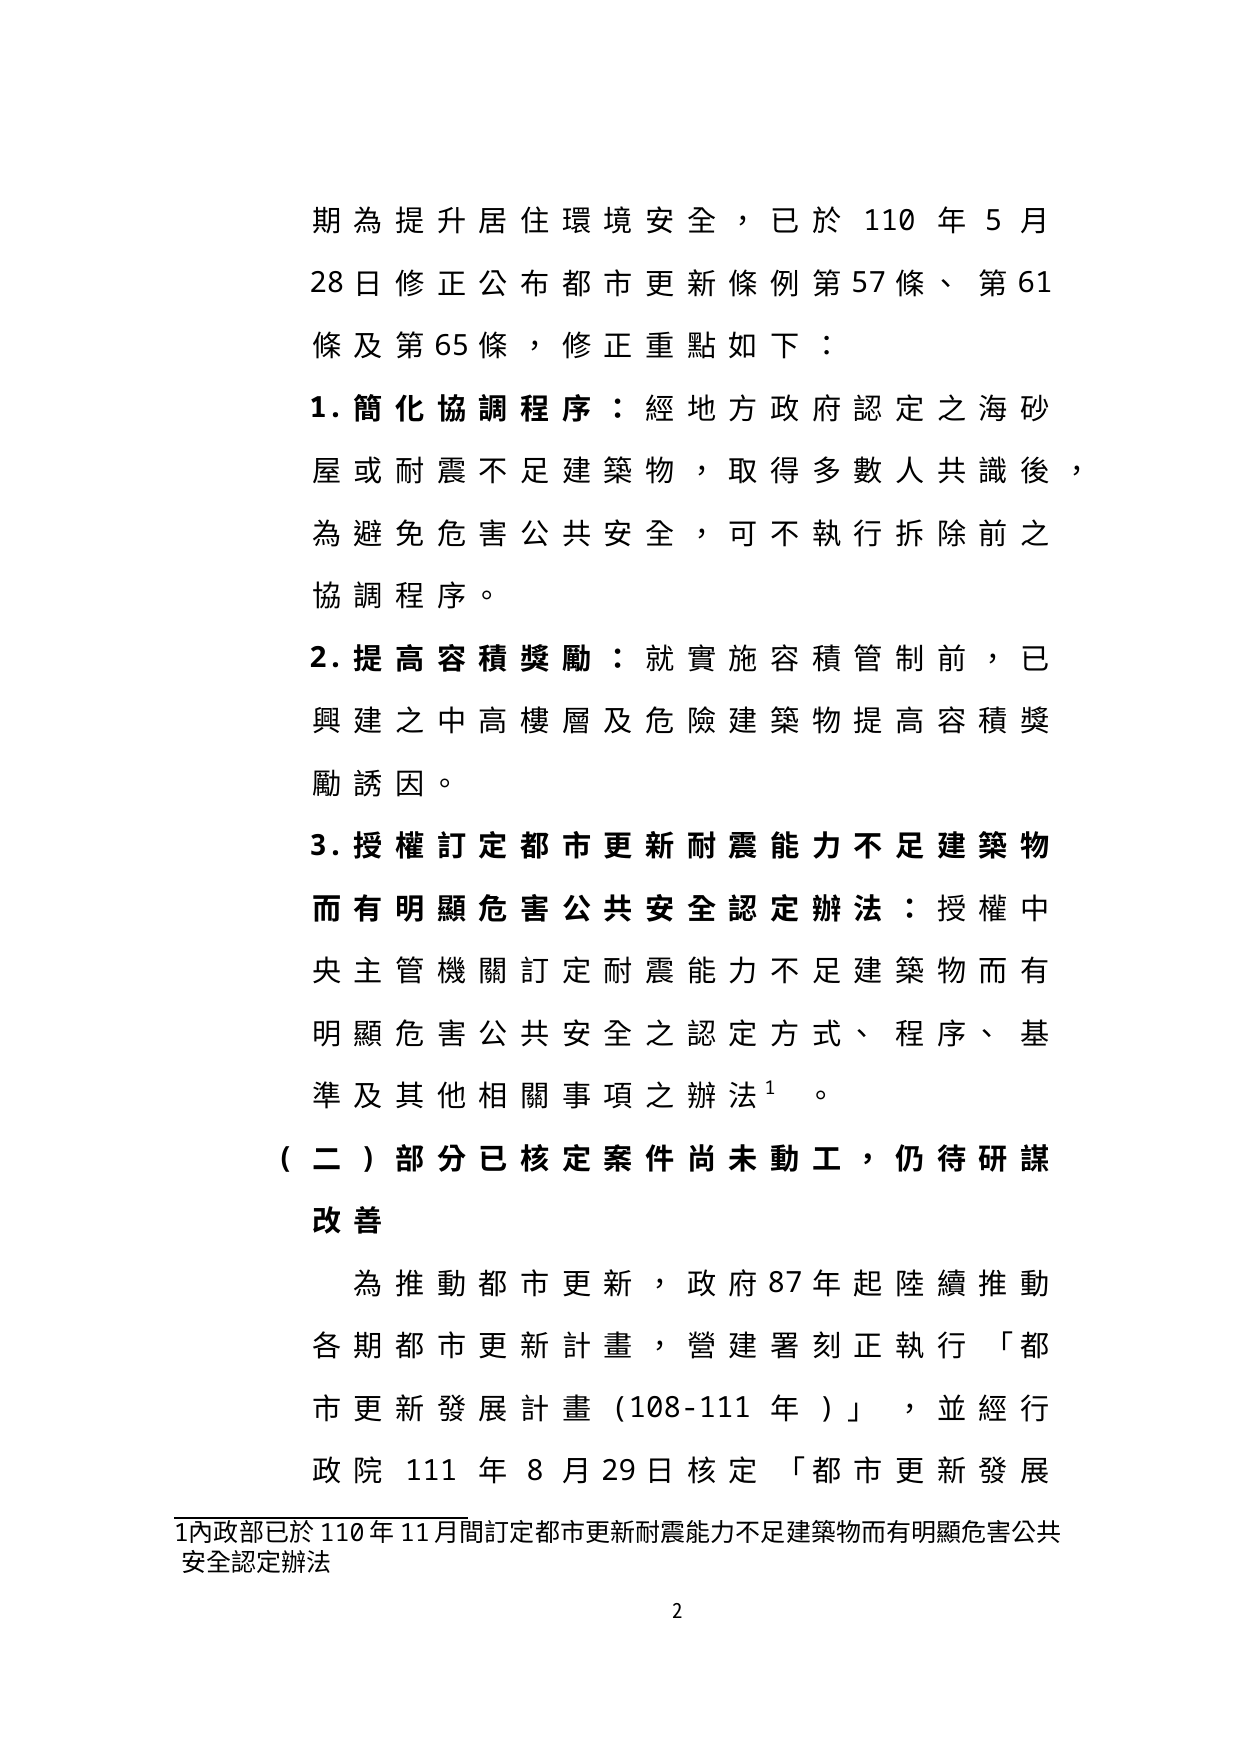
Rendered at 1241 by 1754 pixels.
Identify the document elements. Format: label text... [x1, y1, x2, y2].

text 2.提高容積獎勵：就實施容積管制前，已興建之中高樓層及危險建築物提高容積獎勵誘因。 [269, 615, 1056, 802]
text 期為提升居住環境安全，已於110年5月28日修正公布都市更新條例第57條、第61條及第65條，修正重點如下： [269, 177, 1056, 365]
text 為推動都市更新，政府87年起陸續推動各期都市更新計畫，營建署刻正執行「都市更新發展計畫(108-111年)」，並經行政院111年8月29日核定「都市更新發展 [269, 1240, 1056, 1490]
text 1.簡化協調程序：經地方政府認定之海砂屋或耐震不足建築物，取得多數人共識後，為避免危害公共安全，可不執行拆除前之協調程序。 [269, 365, 1056, 615]
text (二)部分已核定案件尚未動工，仍待研謀改善 [240, 1115, 1056, 1240]
text 3.授權訂定都市更新耐震能力不足建築物而有明顯危害公共安全認定辦法：授權中央主管機關訂定耐震能力不足建築物而有明顯危害公共安全之認定方式、程序、基準及其他相關事項之辦法。 [269, 802, 1056, 1115]
text 內政部已於110年11月間訂定都市更新耐震能力不足建築物而有明顯危害公共安全認定辦法 [174, 1518, 1063, 1577]
